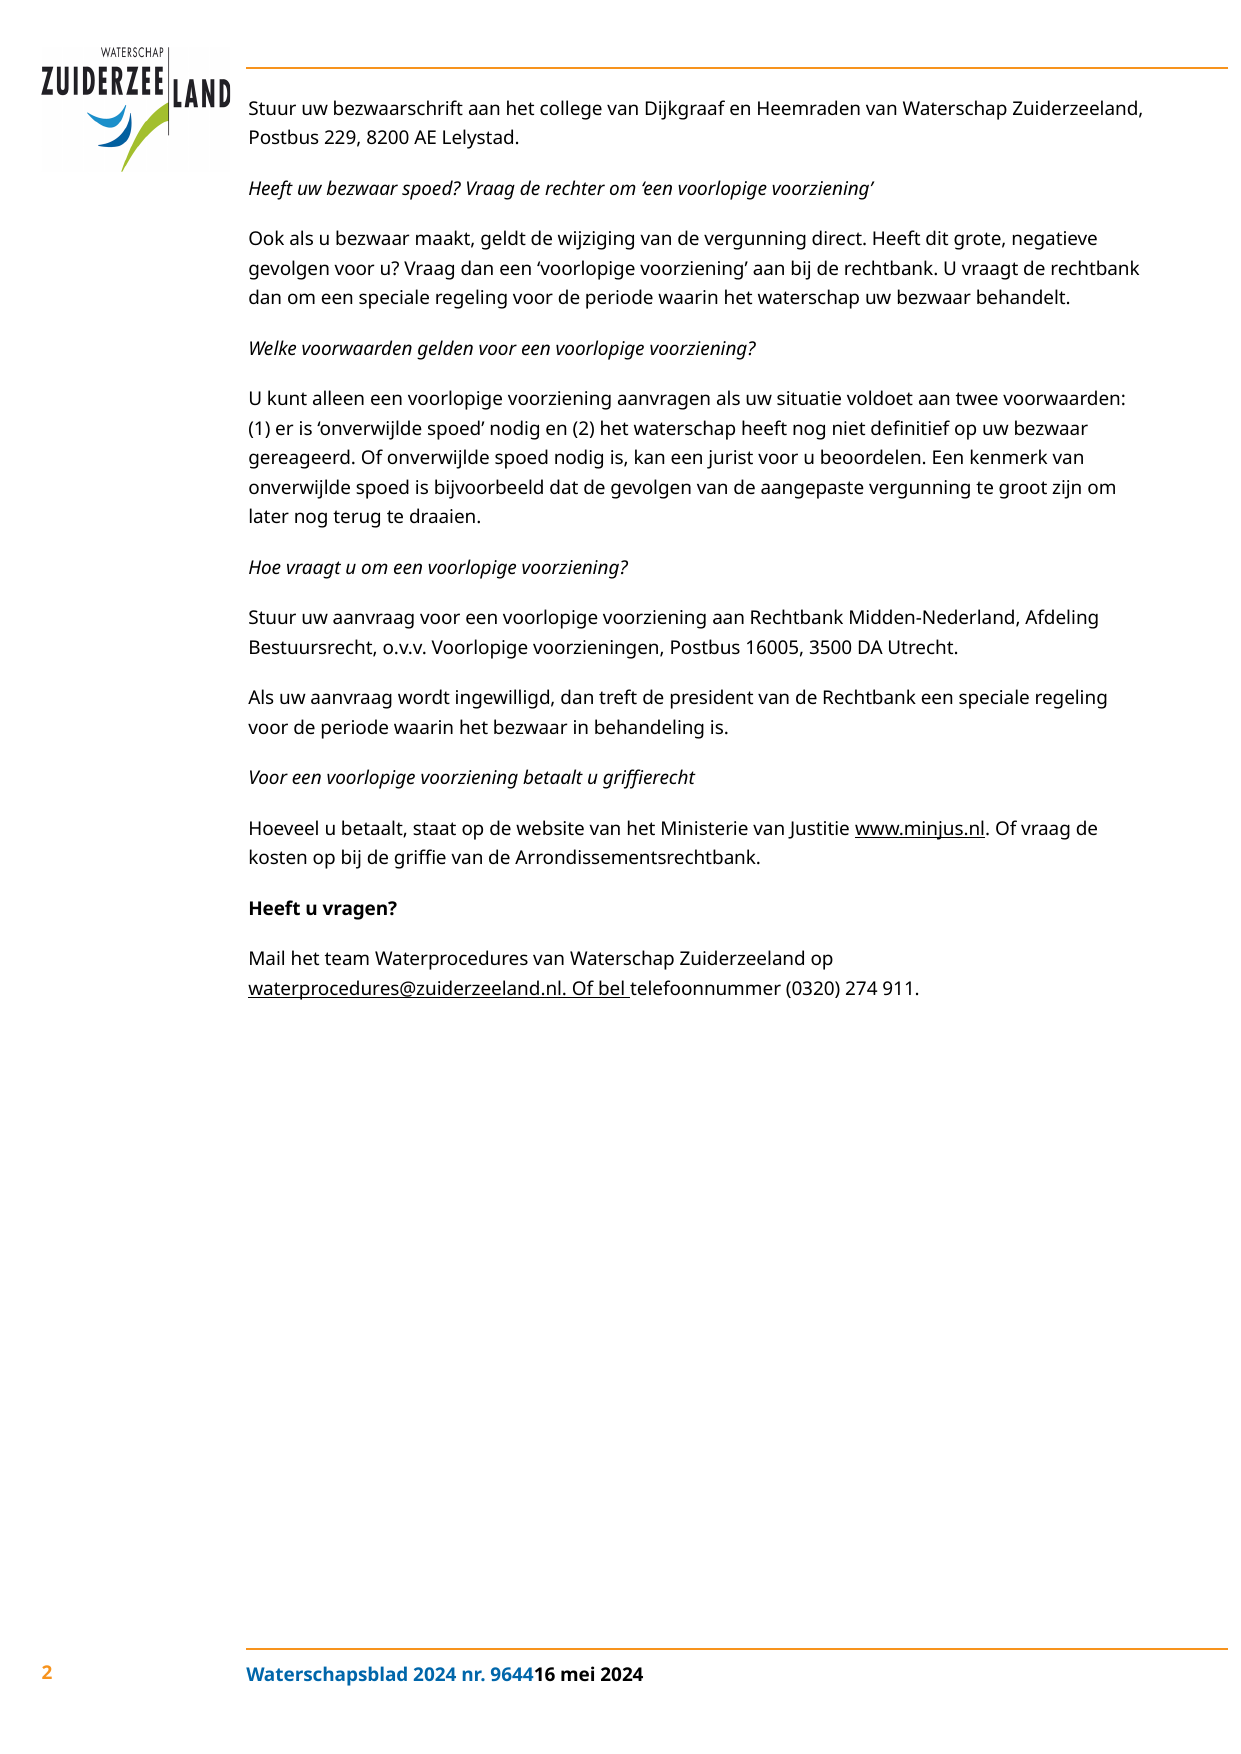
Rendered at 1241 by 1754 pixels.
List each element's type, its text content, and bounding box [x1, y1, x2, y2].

text Stuur uw bezwaarschrift aan het college van Dijkgraaf en Heemraden van Waterschap Zuiderzeeland, Postbus 229, 8200 AE Lelystad. [248, 95, 1152, 150]
text Hoe vraagt u om een voorlopige voorziening? [248, 554, 1152, 580]
text Hoeveel u betaalt, staat op de website van het Ministerie van Justitie www.minjus.nl. Of vraag de kosten op bij de griffie van de Arrondissementsrechtbank. [248, 815, 1152, 870]
text Voor een voorlopige voorziening betaalt u griffierecht [248, 764, 1152, 790]
picture [41, 47, 231, 172]
text U kunt alleen een voorlopige voorziening aanvragen als uw situatie voldoet aan twee voorwaarden: (1) er is ‘onverwijlde spoed’ nodig en (2) het waterschap heeft nog niet definitief op uw bezwaar gereageerd. Of onverwijlde spoed nodig is, kan een jurist voor u beoordelen. Een kenmerk van onverwijlde spoed is bijvoorbeeld dat de gevolgen van de aangepaste vergunning te groot zijn om later nog terug te draaien. [248, 385, 1152, 529]
text Heeft u vragen? [248, 895, 1152, 921]
text Ook als u bezwaar maakt, geldt de wijziging van de vergunning direct. Heeft dit grote, negatieve gevolgen voor u? Vraag dan een ‘voorlopige voorziening’ aan bij de rechtbank. U vraagt de rechtbank dan om een speciale regeling voor de periode waarin het waterschap uw bezwaar behandelt. [248, 225, 1152, 310]
text Als uw aanvraag wordt ingewilligd, dan treft de president van de Rechtbank een speciale regeling voor de periode waarin het bezwaar in behandeling is. [248, 684, 1152, 740]
text Mail het team Waterprocedures van Waterschap Zuiderzeeland op waterprocedures@zuiderzeeland.nl. Of bel telefoonnummer (0320) 274 911. [248, 945, 1152, 1001]
text Welke voorwaarden gelden voor een voorlopige voorziening? [248, 335, 1152, 361]
text Stuur uw aanvraag voor een voorlopige voorziening aan Rechtbank Midden-Nederland, Afdeling Bestuursrecht, o.v.v. Voorlopige voorzieningen, Postbus 16005, 3500 DA Utrecht. [248, 604, 1152, 660]
text Heeft uw bezwaar spoed? Vraag de rechter om ‘een voorlopige voorziening’ [248, 175, 1152, 201]
